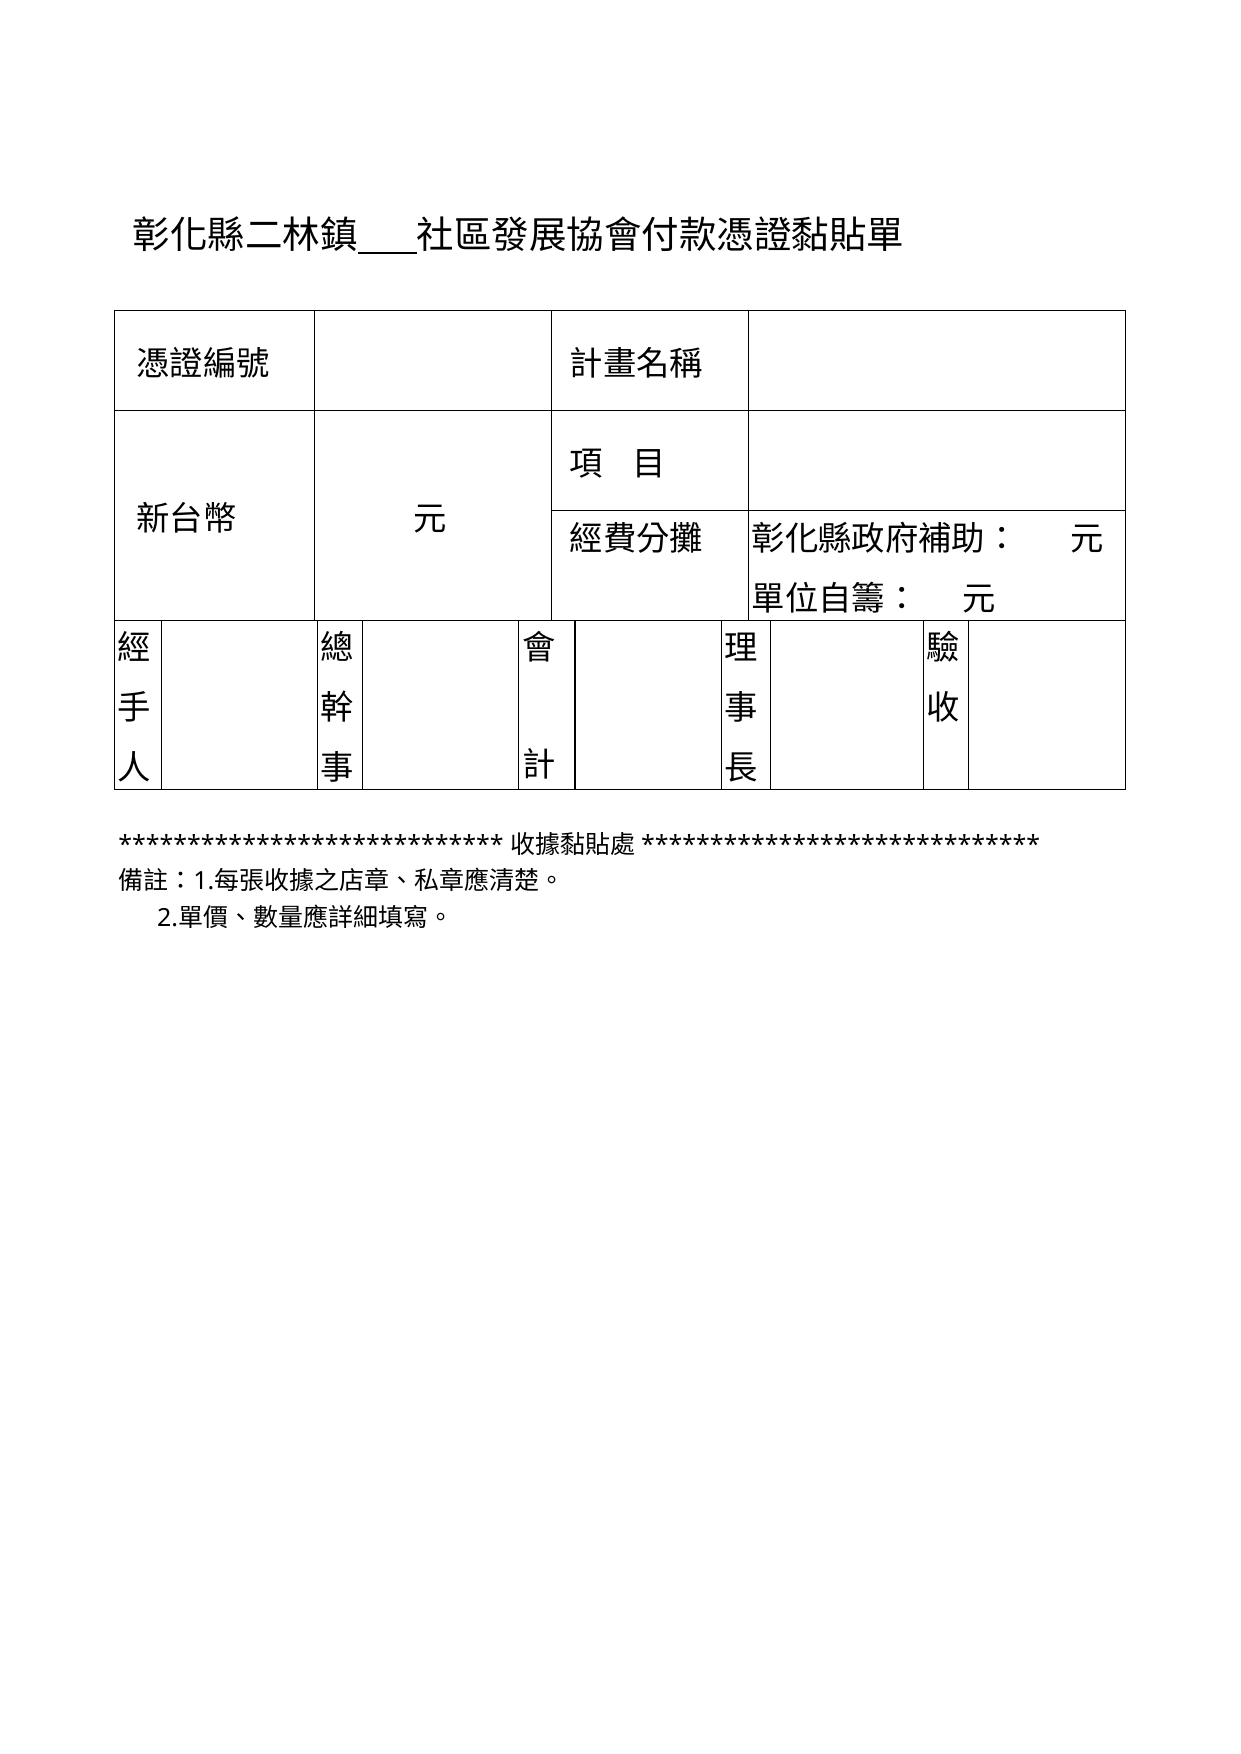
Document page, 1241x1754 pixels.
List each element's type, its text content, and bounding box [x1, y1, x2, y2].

text 備註：1.每張收據之店章、私章應清楚。 [118, 861, 1122, 897]
table_cell [749, 411, 1125, 510]
table_cell 經手人 [115, 621, 161, 789]
table_header [315, 311, 551, 410]
table_cell 經費分攤 [552, 511, 748, 620]
table_cell 新台幣 [115, 411, 314, 620]
table_cell [576, 621, 721, 789]
table_cell 元 [315, 411, 551, 620]
text 2.單價、數量應詳細填寫。 [118, 897, 1122, 933]
table_cell 項 目 [552, 411, 748, 510]
table_cell 總 幹 事 [318, 621, 362, 789]
table_header 憑證編號 [115, 311, 314, 410]
text **************************** 收據黏貼處 ***************************** [118, 824, 1122, 861]
table_cell [969, 621, 1125, 789]
table_cell 彰化縣政府補助： 元 單位自籌： 元 [749, 511, 1125, 620]
text 彰化縣二林鎮 社區發展協會付款憑證黏貼單 [118, 205, 1122, 259]
table_cell 驗 收 [924, 621, 968, 789]
table_header [749, 311, 1125, 410]
table_cell [771, 621, 923, 789]
table_cell 會 計 [519, 621, 574, 789]
table_cell 理 事 長 [722, 621, 770, 789]
table_header 計畫名稱 [552, 311, 748, 410]
table_cell [363, 621, 518, 789]
table_cell [162, 621, 317, 789]
